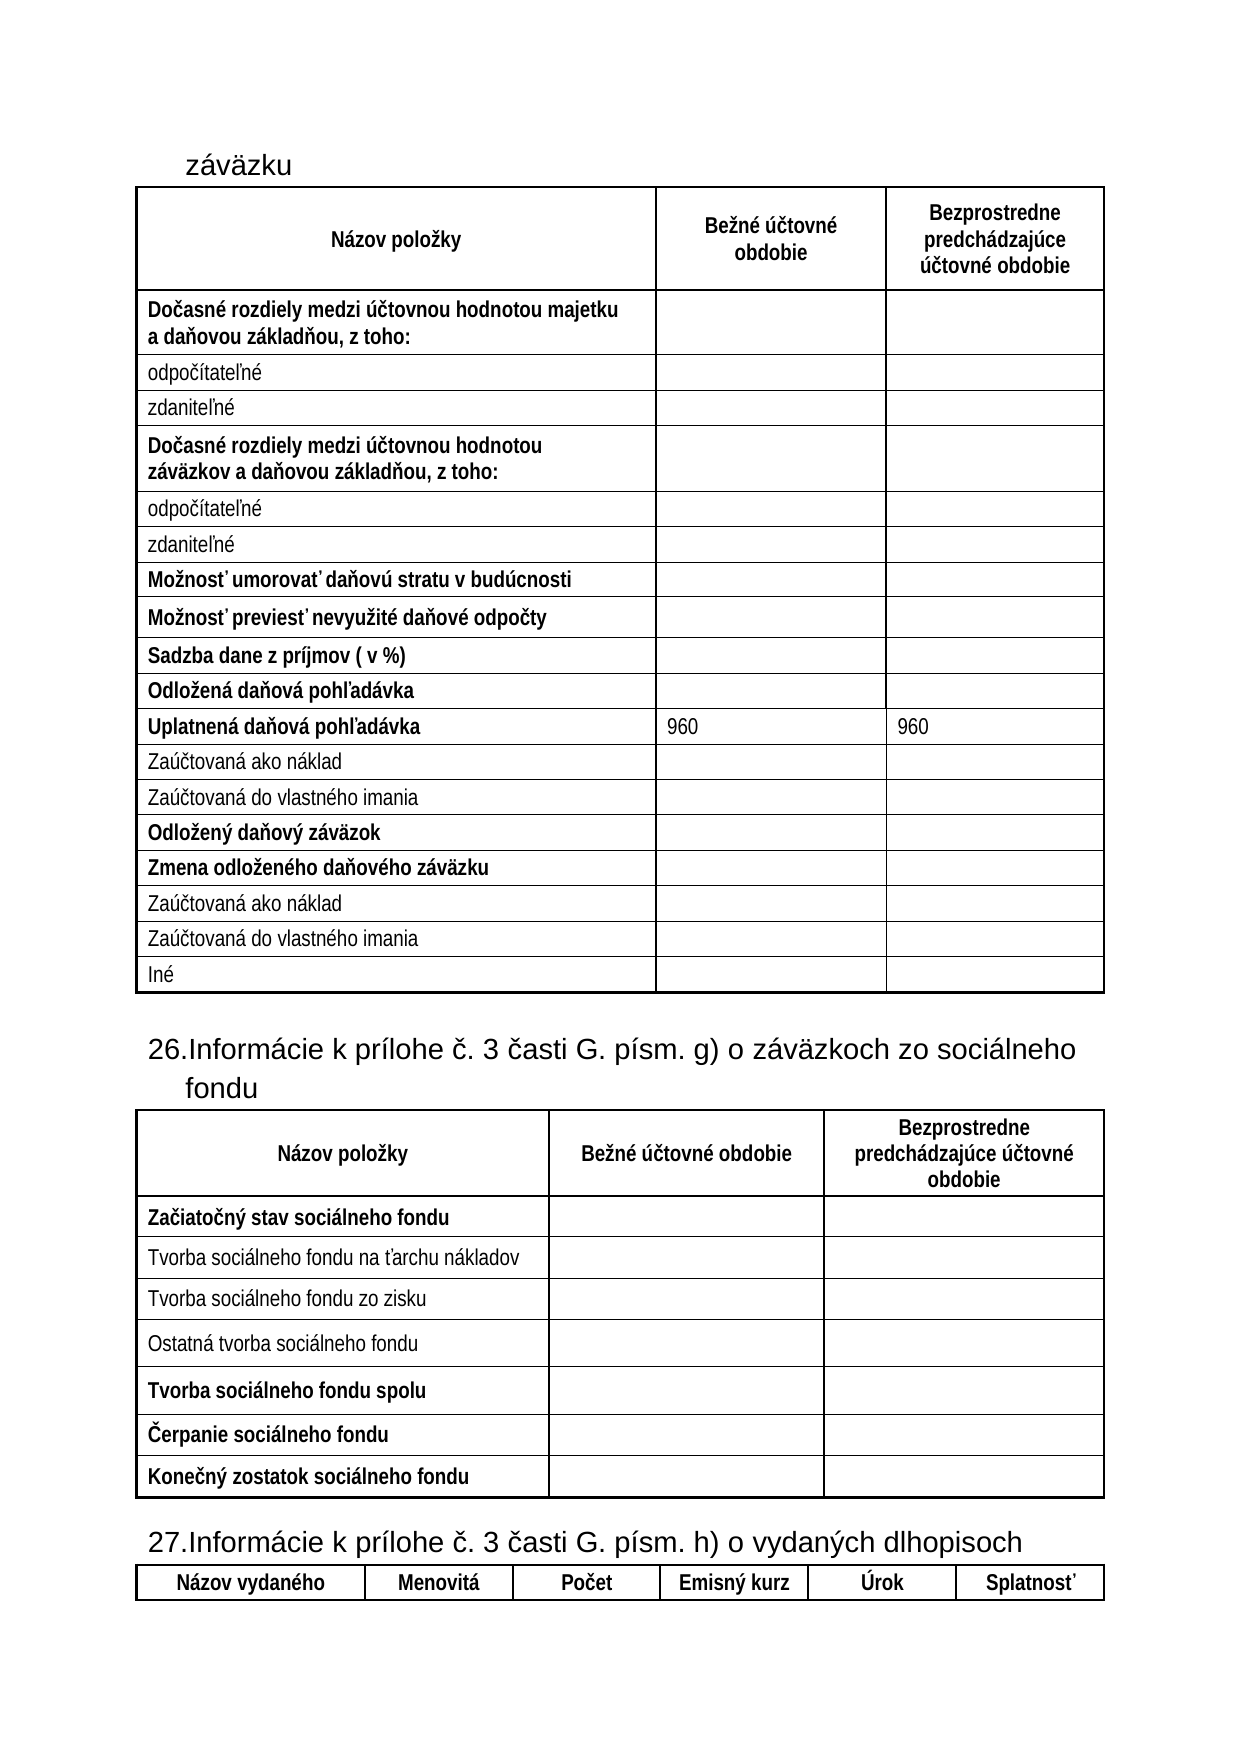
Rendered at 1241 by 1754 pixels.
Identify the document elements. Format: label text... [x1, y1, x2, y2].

table_cell Tvorba sociálneho fondu spolu [138, 1367, 548, 1414]
table_cell Konečný zostatok sociálneho fondu [138, 1456, 548, 1496]
table_cell [657, 851, 886, 885]
table_cell Tvorba sociálneho fondu zo zisku [138, 1279, 548, 1319]
table_cell [550, 1279, 823, 1319]
table_cell [825, 1456, 1103, 1496]
table_cell [550, 1415, 823, 1455]
table_cell Zmena odloženého daňového záväzku [138, 851, 655, 885]
table_header Bezprostredne predchádzajúce účtovné obdobie [825, 1111, 1103, 1195]
table_cell Odložená daňová pohľadávka [138, 674, 655, 708]
table_cell [825, 1320, 1103, 1366]
table_cell [887, 780, 1103, 814]
table_cell Ostatná tvorba sociálneho fondu [138, 1320, 548, 1366]
table_cell [657, 563, 885, 596]
table_cell Čerpanie sociálneho fondu [138, 1415, 548, 1455]
table_cell [657, 291, 885, 354]
table_cell Zaúčtovaná ako náklad [138, 745, 655, 779]
title záväzku [148, 148, 1093, 181]
table_cell [887, 355, 1103, 390]
table_cell [887, 922, 1103, 956]
table_cell [887, 291, 1103, 354]
table_cell [887, 957, 1103, 991]
table_cell [550, 1320, 823, 1366]
table_cell [887, 563, 1103, 596]
table_cell [887, 426, 1103, 491]
table_cell [825, 1367, 1103, 1414]
table_cell [657, 957, 886, 991]
table_header Názov položky [138, 188, 655, 289]
table_cell [887, 492, 1103, 526]
table_header Bežné účtovné obdobie [657, 188, 885, 289]
table_header Počet [514, 1566, 659, 1599]
table_cell [550, 1237, 823, 1278]
table_header Úrok [809, 1566, 955, 1599]
table_cell [657, 597, 885, 637]
table_cell [657, 527, 885, 562]
table_cell zdaniteľné [138, 391, 655, 425]
table_cell odpočítateľné [138, 355, 655, 390]
table_cell [887, 527, 1103, 562]
table_header Emisný kurz [661, 1566, 807, 1599]
table_cell [657, 745, 886, 779]
table_header Názov položky [138, 1111, 548, 1195]
table_cell Uplatnená daňová pohľadávka [138, 709, 655, 743]
table_cell [657, 638, 885, 673]
title Informácie k prílohe č. 3 časti G. písm. g) o záväzkoch zo sociálneho fondu [148, 1032, 1093, 1104]
table_cell Dočasné rozdiely medzi účtovnou hodnotou majetku a daňovou základňou, z toho: [138, 291, 655, 354]
table_header Bezprostredne predchádzajúce účtovné obdobie [887, 188, 1103, 289]
table_cell [657, 780, 886, 814]
table_cell 960 [657, 709, 886, 743]
table_cell [887, 597, 1103, 637]
table_cell Zaúčtovaná do vlastného imania [138, 922, 655, 956]
table_cell [887, 391, 1103, 425]
table_cell [887, 745, 1103, 779]
table_cell Sadzba dane z príjmov ( v %) [138, 638, 655, 673]
table_cell Odložený daňový záväzok [138, 815, 655, 850]
table_cell Možnosť umorovať daňovú stratu v budúcnosti [138, 563, 655, 596]
table_cell Možnosť previesť nevyužité daňové odpočty [138, 597, 655, 637]
table_cell [657, 492, 885, 526]
table_cell [657, 815, 886, 850]
table_cell [657, 355, 885, 390]
table_cell [825, 1279, 1103, 1319]
table_cell Iné [138, 957, 655, 991]
table_cell Začiatočný stav sociálneho fondu [138, 1197, 548, 1236]
table_cell 960 [887, 709, 1103, 743]
table_cell [887, 674, 1103, 708]
table_header Menovitá [366, 1566, 512, 1599]
table_cell [887, 815, 1103, 850]
table_cell [657, 922, 886, 956]
table_cell [657, 674, 885, 708]
table_cell [657, 886, 886, 921]
title Informácie k prílohe č. 3 časti G. písm. h) o vydaných dlhopisoch [148, 1525, 1093, 1558]
table_header Splatnosť [957, 1566, 1103, 1599]
table_cell odpočítateľné [138, 492, 655, 526]
table_header Názov vydaného [138, 1566, 364, 1599]
table_cell [550, 1456, 823, 1496]
table_cell [825, 1237, 1103, 1278]
table_cell [550, 1367, 823, 1414]
table_cell Dočasné rozdiely medzi účtovnou hodnotou záväzkov a daňovou základňou, z toho: [138, 426, 655, 491]
table_cell Zaúčtovaná do vlastného imania [138, 780, 655, 814]
table_cell Tvorba sociálneho fondu na ťarchu nákladov [138, 1237, 548, 1278]
table_cell [887, 638, 1103, 673]
table_header Bežné účtovné obdobie [550, 1111, 823, 1195]
table_cell [550, 1197, 823, 1236]
table_cell [657, 426, 885, 491]
table_cell Zaúčtovaná ako náklad [138, 886, 655, 921]
table_cell [825, 1415, 1103, 1455]
table_cell zdaniteľné [138, 527, 655, 562]
table_cell [825, 1197, 1103, 1236]
table_cell [887, 886, 1103, 921]
table_cell [887, 851, 1103, 885]
table_cell [657, 391, 885, 425]
